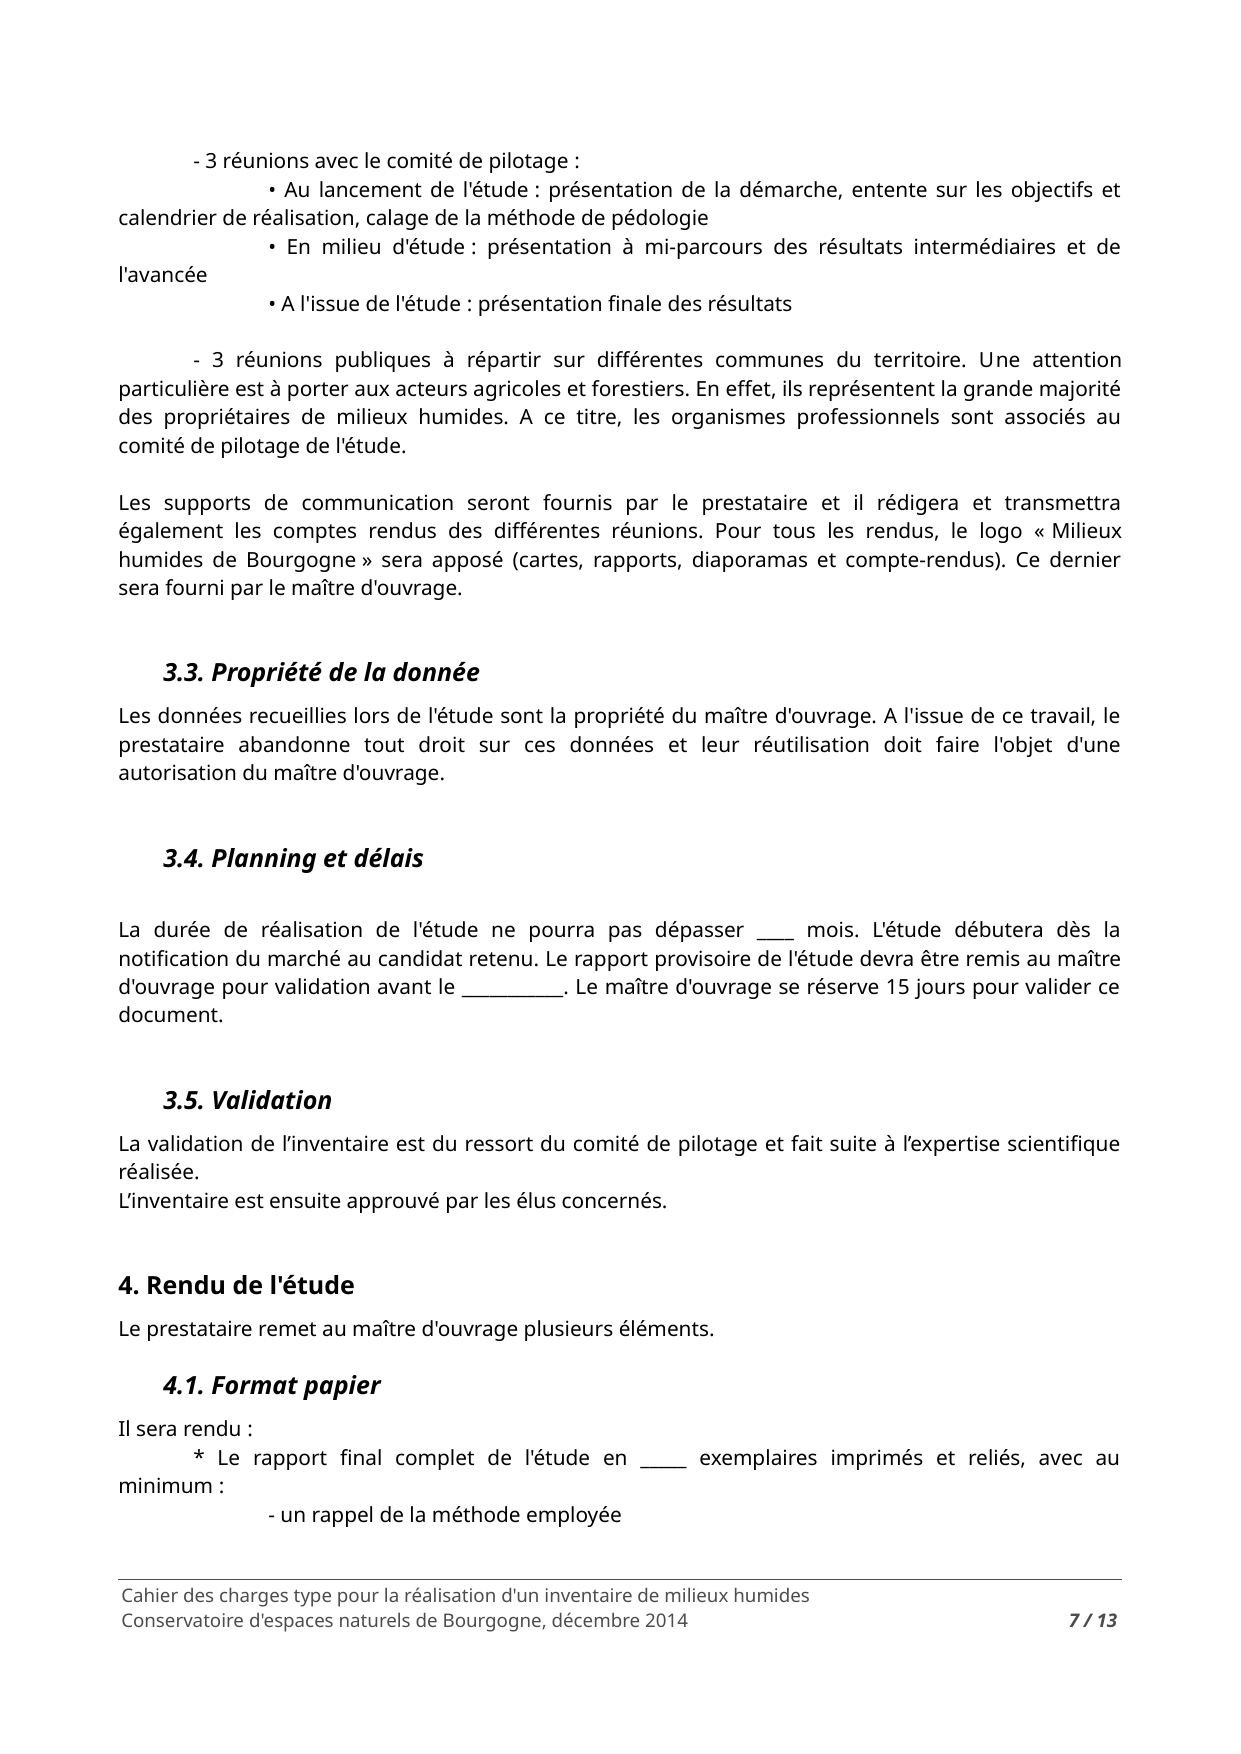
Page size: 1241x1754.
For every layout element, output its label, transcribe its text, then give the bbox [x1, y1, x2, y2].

subtitle 3.4. Planning et délais [118, 840, 1077, 874]
text • Au lancement de l'étude : présentation de la démarche, entente sur les objectifs et calendrier de réalisation, calage de la méthode de pédologie [118, 175, 1122, 232]
subtitle 3.3. Propriété de la donnée [118, 655, 1077, 689]
text - 3 réunions publiques à répartir sur différentes communes du territoire. Une attention particulière est à porter aux acteurs agricoles et forestiers. En effet, ils représentent la grande majorité des propriétaires de milieux humides. A ce titre, les organismes professionnels sont associés au comité de pilotage de l'étude. [118, 346, 1122, 459]
text La validation de l’inventaire est du ressort du comité de pilotage et fait suite à l’expertise scientifique réalisée. [118, 1129, 1122, 1186]
text Le prestataire remet au maître d'ouvrage plusieurs éléments. [118, 1314, 1122, 1343]
text L’inventaire est ensuite approuvé par les élus concernés. [118, 1186, 1122, 1214]
text Il sera rendu : [118, 1414, 1122, 1443]
text La durée de réalisation de l'étude ne pourra pas dépasser ____ mois. L'étude débutera dès la notification du marché au candidat retenu. Le rapport provisoire de l'étude devra être remis au maître d'ouvrage pour validation avant le ___________. Le maître d'ouvrage se réserve 15 jours pour valider ce document. [118, 915, 1122, 1029]
text • En milieu d'étude : présentation à mi-parcours des résultats intermédiaires et de l'avancée [118, 232, 1122, 289]
subtitle 4. Rendu de l'étude [118, 1268, 1122, 1302]
text • A l'issue de l'étude : présentation finale des résultats [118, 289, 1122, 317]
subtitle 4.1. Format papier [118, 1368, 1077, 1402]
text * Le rapport final complet de l'étude en _____ exemplaires imprimés et reliés, avec au minimum : [118, 1443, 1122, 1500]
text - un rappel de la méthode employée [118, 1500, 1122, 1528]
text - 3 réunions avec le comité de pilotage : [118, 147, 1122, 175]
text Les données recueillies lors de l'étude sont la propriété du maître d'ouvrage. A l'issue de ce travail, le prestataire abandonne tout droit sur ces données et leur réutilisation doit faire l'objet d'une autorisation du maître d'ouvrage. [118, 702, 1122, 787]
text Les supports de communication seront fournis par le prestataire et il rédigera et transmettra également les comptes rendus des différentes réunions. Pour tous les rendus, le logo « Milieux humides de Bourgogne » sera apposé (cartes, rapports, diaporamas et compte-rendus). Ce dernier sera fourni par le maître d'ouvrage. [118, 488, 1122, 602]
subtitle 3.5. Validation [118, 1082, 1077, 1117]
